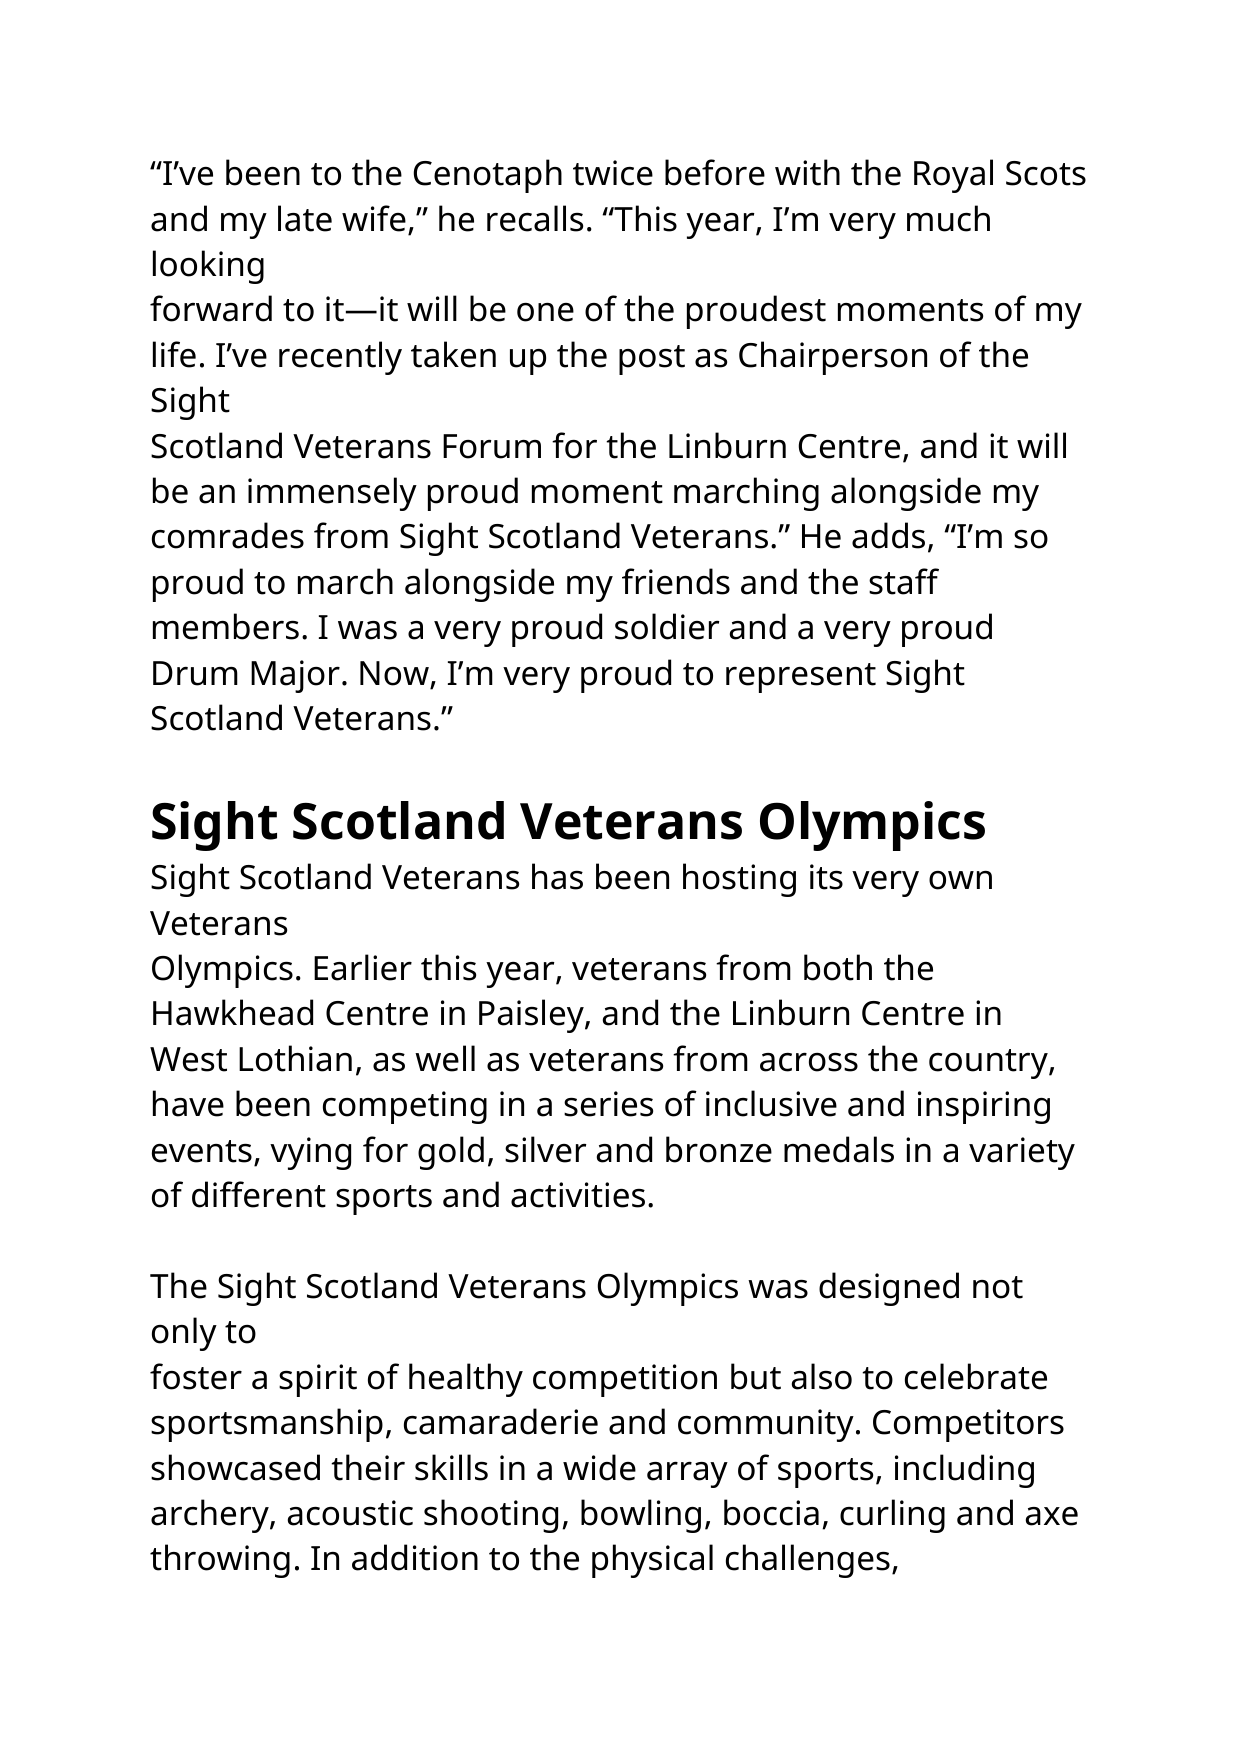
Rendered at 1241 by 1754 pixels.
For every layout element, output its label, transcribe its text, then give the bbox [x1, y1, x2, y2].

text “I’ve been to the Cenotaph twice before with the Royal Scots and my late wife,” he recalls. “This year, I’m very much looking [150, 150, 1090, 286]
text Sight Scotland Veterans has been hosting its very own Veterans [150, 854, 1090, 945]
text forward to it—it will be one of the proudest moments of my life. I’ve recently taken up the post as Chairperson of the Sight [150, 286, 1090, 422]
text Olympics. Earlier this year, veterans from both the Hawkhead Centre in Paisley, and the Linburn Centre in West Lothian, as well as veterans from across the country, have been competing in a series of inclusive and inspiring events, vying for gold, silver and bronze medals in a variety of different sports and activities. [150, 945, 1090, 1217]
text The Sight Scotland Veterans Olympics was designed not only to [150, 1263, 1090, 1353]
text Sight Scotland Veterans Olympics [150, 786, 1090, 854]
text foster a spirit of healthy competition but also to celebrate [150, 1353, 1090, 1399]
text sportsmanship, camaraderie and community. Competitors [150, 1399, 1090, 1444]
text showcased their skills in a wide array of sports, including archery, acoustic shooting, bowling, boccia, curling and axe throwing. In addition to the physical challenges, [150, 1444, 1090, 1581]
text Scotland Veterans Forum for the Linburn Centre, and it will be an immensely proud moment marching alongside my comrades from Sight Scotland Veterans.” He adds, “I’m so proud to march alongside my friends and the staff members. I was a very proud soldier and a very proud Drum Major. Now, I’m very proud to represent Sight Scotland Veterans.” [150, 422, 1090, 740]
